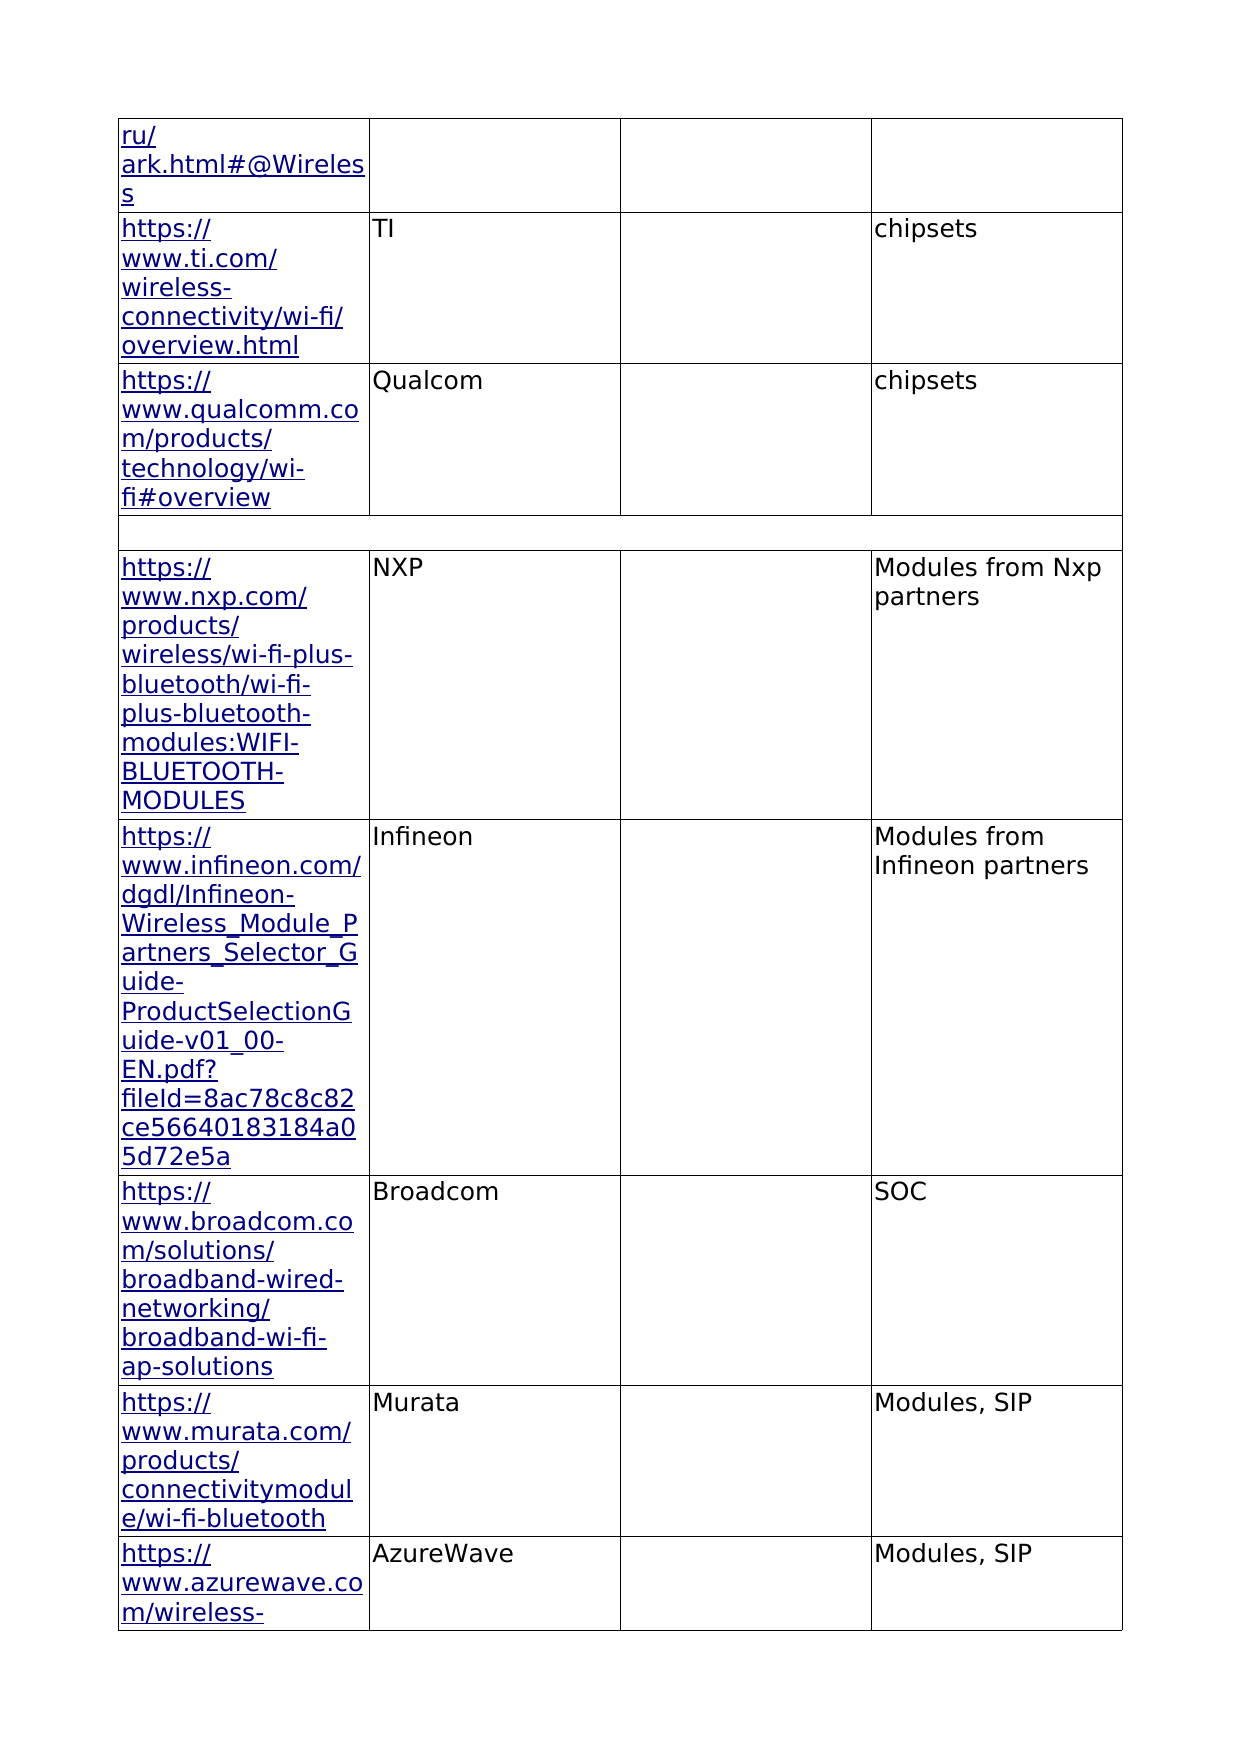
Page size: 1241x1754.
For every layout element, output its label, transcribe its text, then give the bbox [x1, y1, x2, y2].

table_cell https://www.ti.com/wireless-connectivity/wi-fi/overview.html [119, 213, 369, 363]
table_cell https://www.murata.com/products/connectivitymodule/wi-fi-bluetooth [119, 1386, 369, 1536]
table_cell [621, 1386, 871, 1536]
table_cell chipsets [872, 364, 1122, 515]
table_cell [119, 516, 1122, 550]
table_cell ru/ark.html#@Wireless [119, 119, 369, 212]
table_cell [621, 1176, 871, 1385]
table_cell Modules from Infineon partners [872, 820, 1122, 1174]
table_cell AzureWave [370, 1537, 620, 1630]
table_cell NXP [370, 551, 620, 819]
table_cell [621, 213, 871, 363]
table_cell Infineon [370, 820, 620, 1174]
table_cell https://www.infineon.com/dgdl/Infineon-Wireless_Module_Partners_Selector_Guide-ProductSelectionGuide-v01_00-EN.pdf?fileId=8ac78c8c82ce56640183184a05d72e5a [119, 820, 369, 1174]
table_cell Modules, SIP [872, 1386, 1122, 1536]
table_cell https://www.qualcomm.com/products/technology/wi-fi#overview [119, 364, 369, 515]
table_cell chipsets [872, 213, 1122, 363]
table_cell https://www.broadcom.com/solutions/broadband-wired-networking/broadband-wi-fi-ap-solutions [119, 1176, 369, 1385]
table_cell [621, 364, 871, 515]
table_cell Modules from Nxp partners [872, 551, 1122, 819]
table_cell Murata [370, 1386, 620, 1536]
table_cell Broadcom [370, 1176, 620, 1385]
table_cell https://www.azurewave.com/wireless- [119, 1537, 369, 1630]
table_cell [370, 119, 620, 212]
table_cell SOC [872, 1176, 1122, 1385]
table_cell https://www.nxp.com/products/wireless/wi-fi-plus-bluetooth/wi-fi-plus-bluetooth-modules:WIFI-BLUETOOTH-MODULES [119, 551, 369, 819]
table_cell Modules, SIP [872, 1537, 1122, 1630]
table_cell [621, 1537, 871, 1630]
table_cell Qualcom [370, 364, 620, 515]
table_cell [621, 119, 871, 212]
table_cell TI [370, 213, 620, 363]
table_cell [872, 119, 1122, 212]
table_cell [621, 820, 871, 1174]
table_cell [621, 551, 871, 819]
